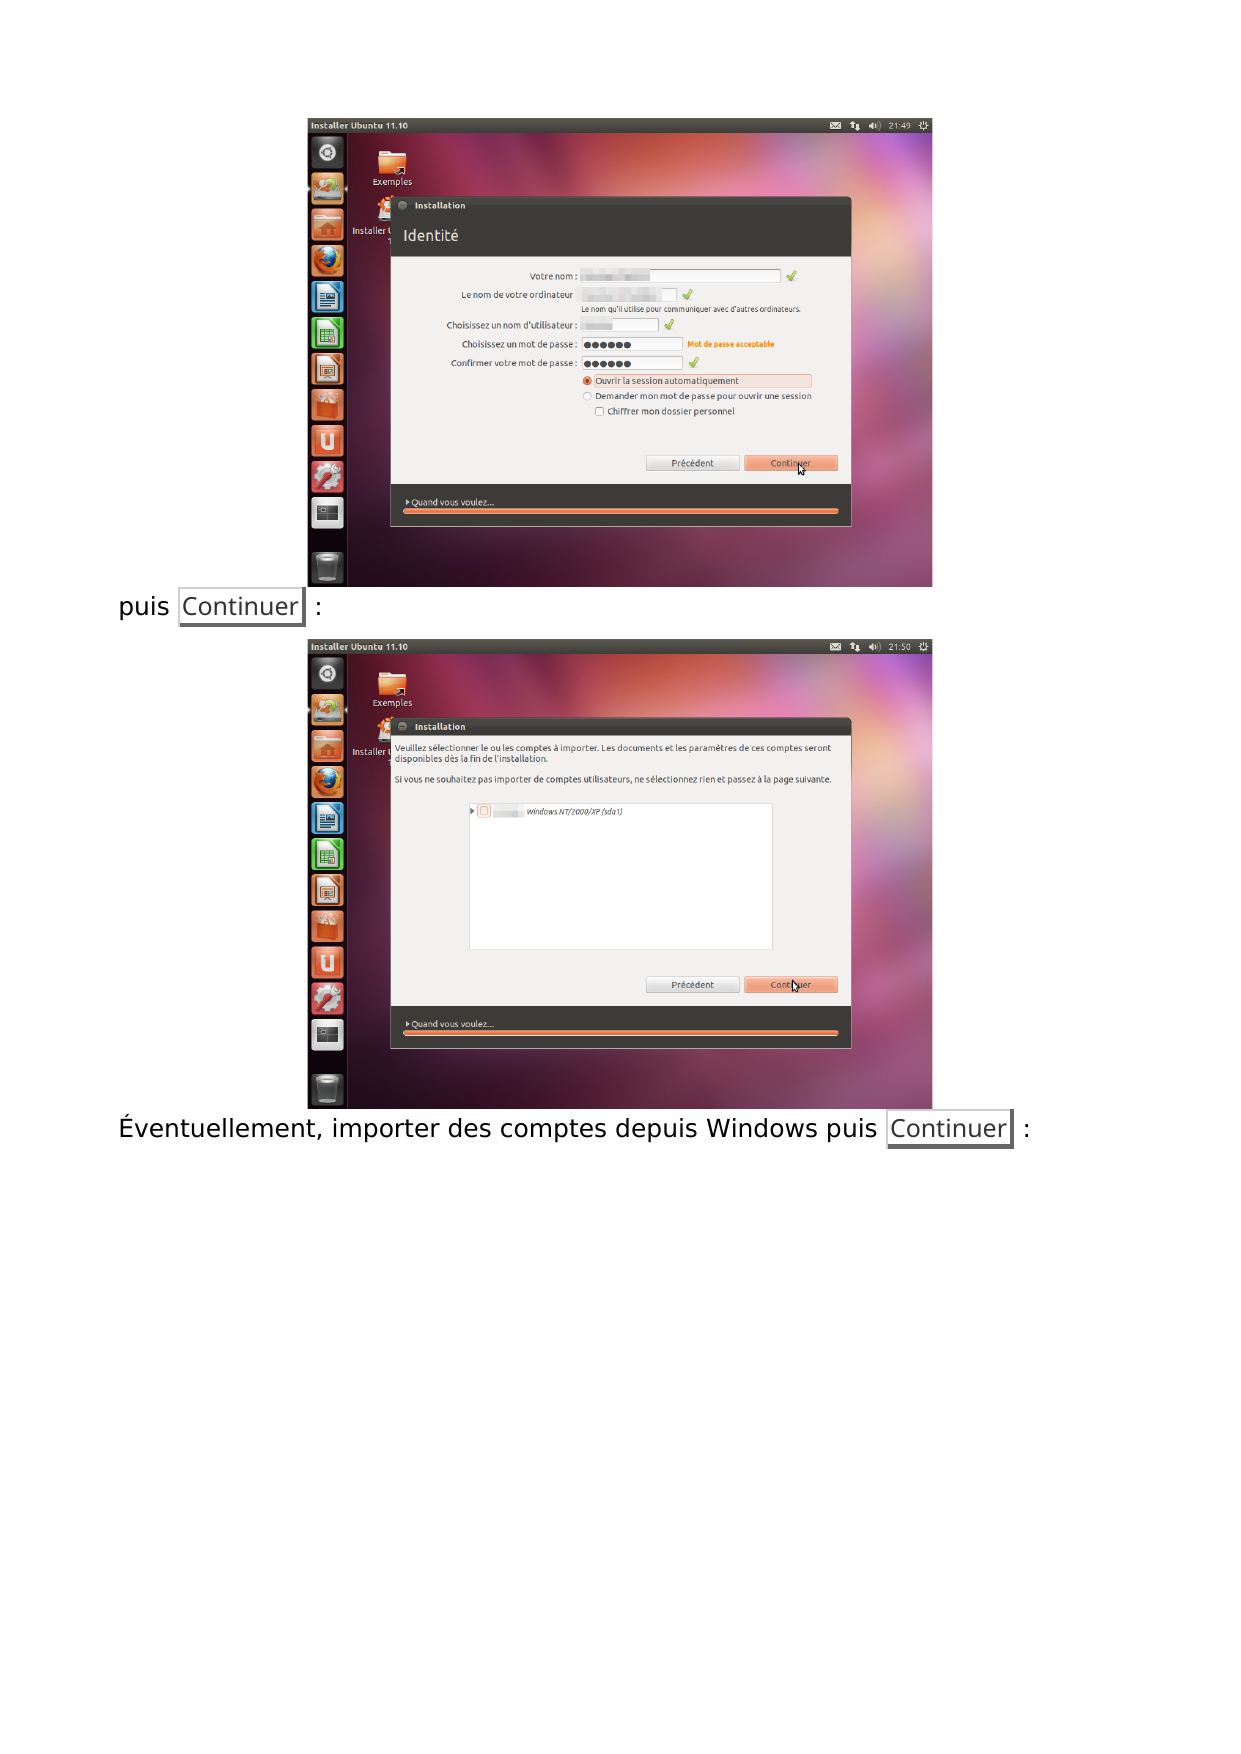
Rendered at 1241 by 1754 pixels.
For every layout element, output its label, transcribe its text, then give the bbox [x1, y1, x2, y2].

picture [307, 118, 933, 587]
text Éventuellement, importer des comptes depuis Windows puis Continuer : [933, 640, 1122, 1149]
text puis Continuer : [118, 118, 1122, 627]
picture [307, 639, 933, 1109]
text Éventuellement, importer des comptes depuis Windows puis Continuer : [118, 640, 886, 1149]
